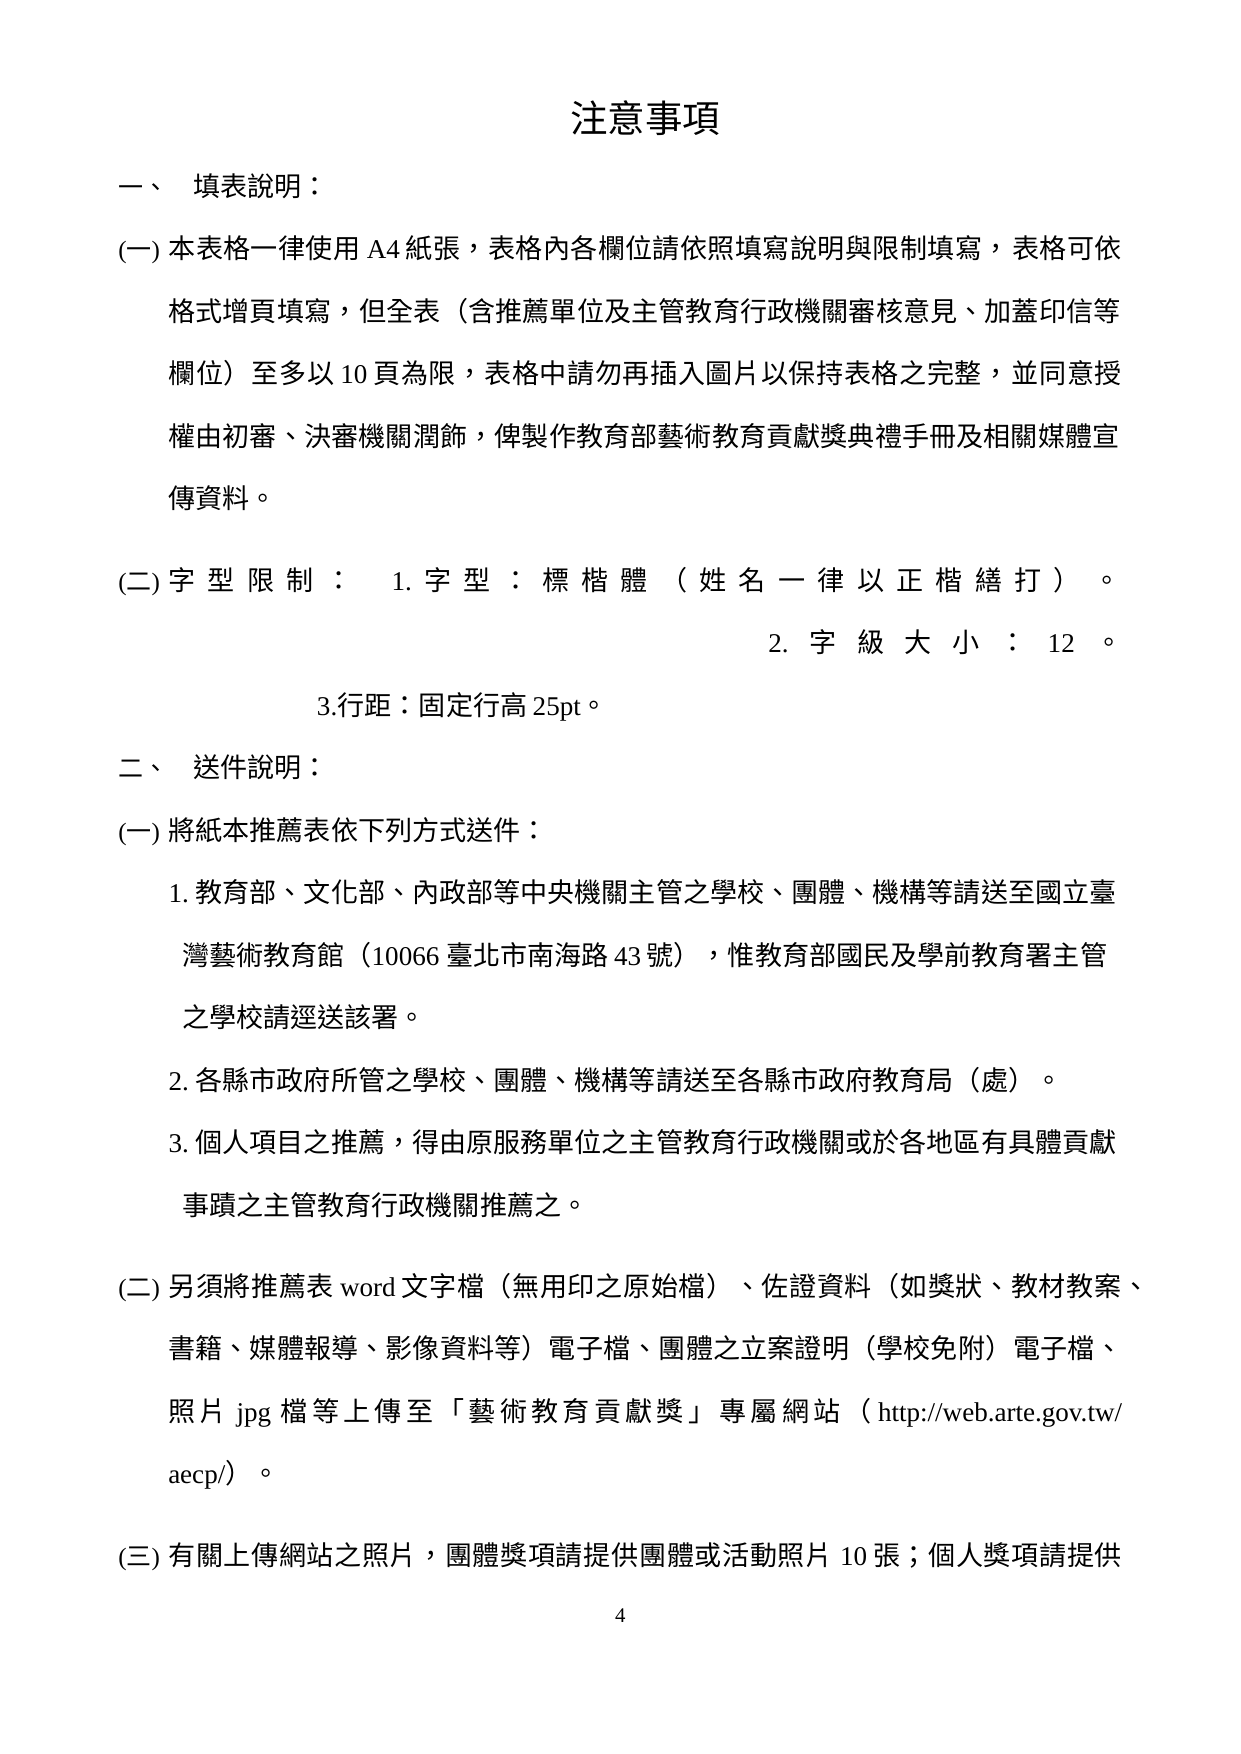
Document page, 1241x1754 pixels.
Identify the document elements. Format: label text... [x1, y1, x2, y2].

text 2. 各縣市政府所管之學校、團體、機構等請送至各縣市政府教育局（處）。 [168, 1037, 1122, 1099]
text 注意事項 [118, 89, 1172, 143]
text 之學校請逕送該署。 [168, 974, 1122, 1037]
list 填表說明： [118, 143, 1122, 206]
list 字型限制： 1.字型：標楷體（姓名一律以正楷繕打）。 2.字級大小：12。 3.行距：固定行高25pt。 [118, 537, 1122, 724]
text 灣藝術教育館（10066 臺北市南海路43號），惟教育部國民及學前教育署主管 [148, 912, 1122, 974]
list 將紙本推薦表依下列方式送件： [118, 787, 1122, 849]
text 1. 教育部、文化部、內政部等中央機關主管之學校、團體、機構等請送至國立臺 [168, 849, 1122, 912]
list 送件說明： [118, 724, 1122, 787]
text 事蹟之主管教育行政機關推薦之。 [168, 1162, 1122, 1224]
list 有關上傳網站之照片，團體獎項請提供團體或活動照片10張；個人獎項請提供 [118, 1512, 1122, 1574]
list 本表格一律使用A4紙張，表格內各欄位請依照填寫說明與限制填寫，表格可依格式增頁填寫，但全表（含推薦單位及主管教育行政機關審核意見、加蓋印信等欄位）至多以10頁為限，表格中請勿再插入圖片以保持表格之完整，並同意授權由初審、決審機關潤飾，俾製作教育部藝術教育貢獻獎典禮手冊及相關媒體宣傳資料。 [118, 206, 1122, 518]
text 3. 個人項目之推薦，得由原服務單位之主管教育行政機關或於各地區有具體貢獻 [168, 1099, 1122, 1162]
list 另須將推薦表word文字檔（無用印之原始檔）、佐證資料（如獎狀、教材教案、書籍、媒體報導、影像資料等）電子檔、團體之立案證明（學校免附）電子檔、照片jpg檔等上傳至「藝術教育貢獻獎」專屬網站（http://web.arte.gov.tw/aecp/）。 [118, 1243, 1122, 1493]
